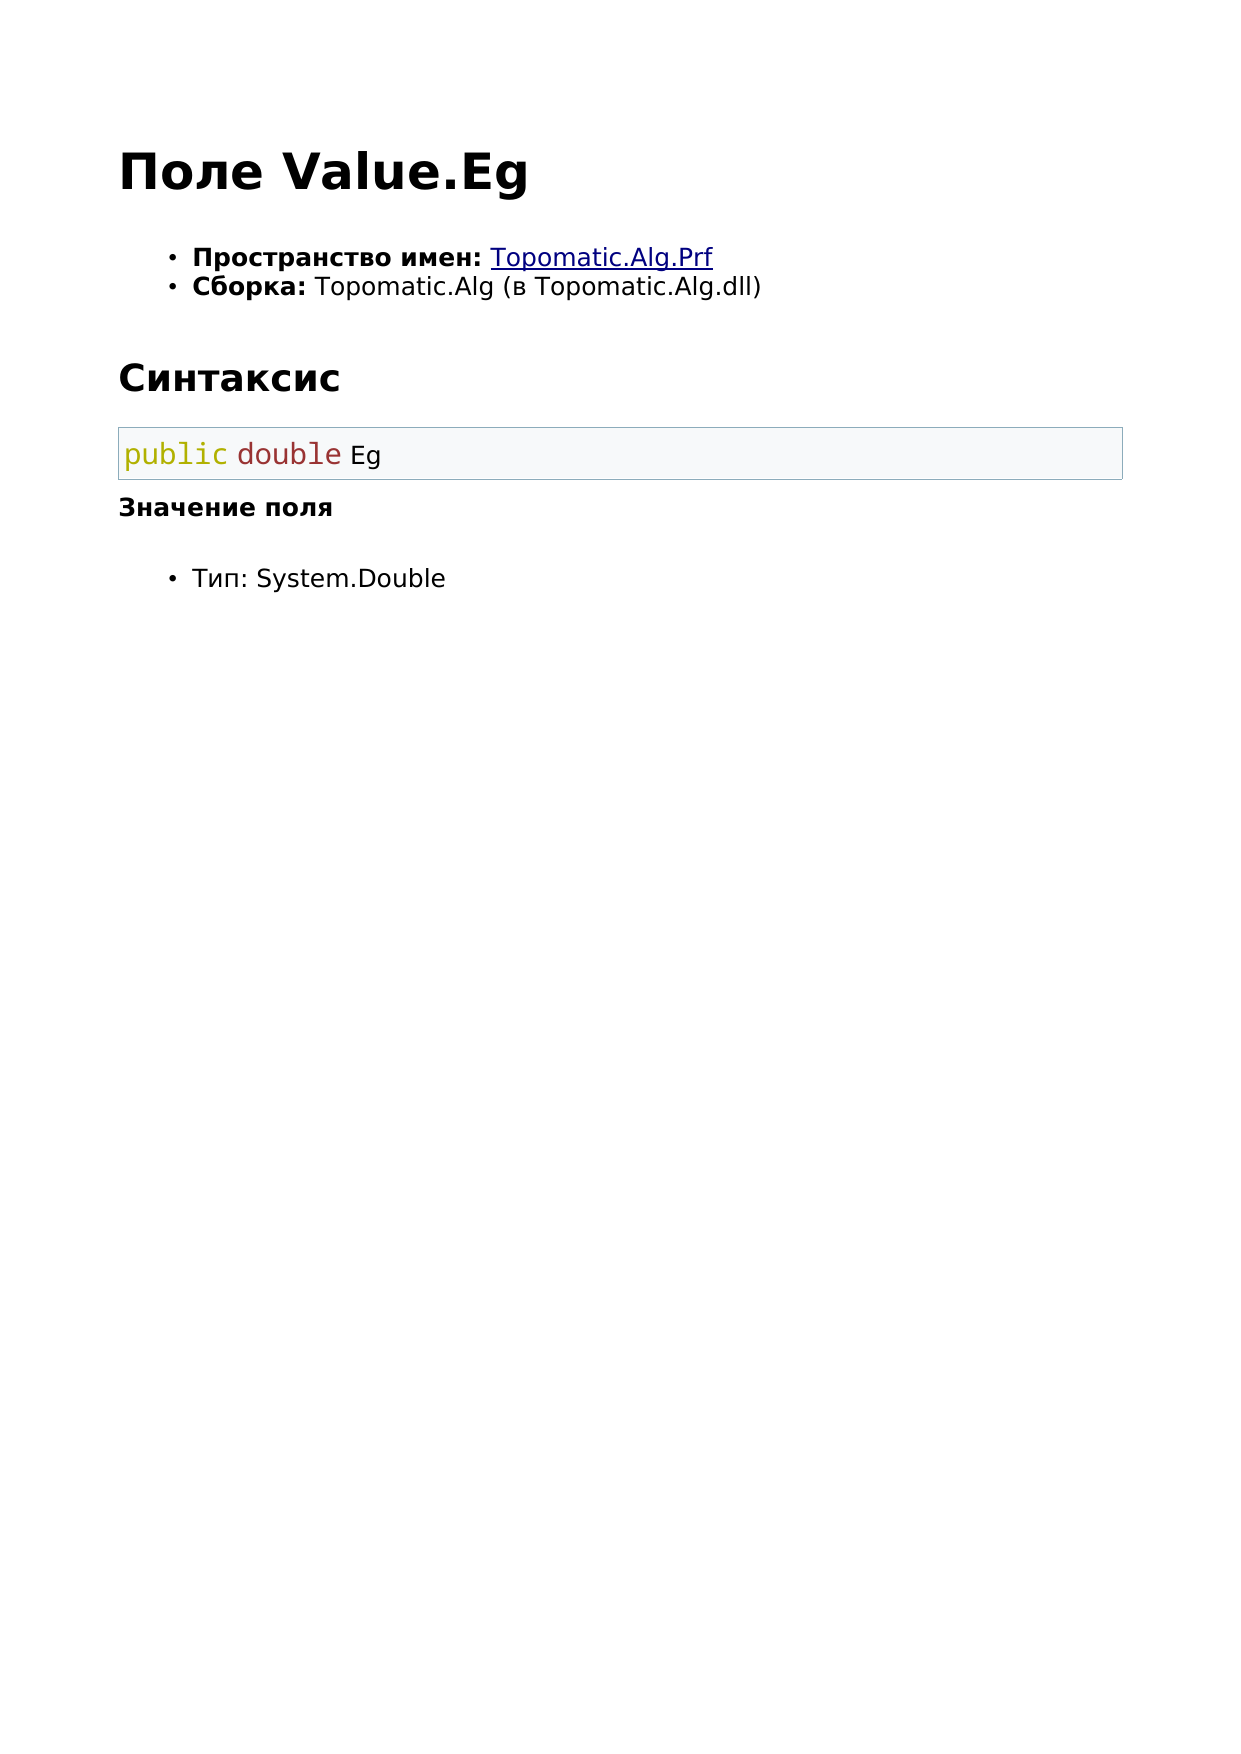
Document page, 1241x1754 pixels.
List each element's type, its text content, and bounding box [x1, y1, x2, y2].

list Пространство имен: Topomatic.Alg.Prf [177, 243, 1122, 272]
text Значение поля [118, 493, 1122, 523]
list Тип: System.Double [177, 564, 1122, 594]
subtitle Поле Value.Eg [118, 143, 1122, 201]
subtitle Синтаксис [118, 356, 1122, 400]
list Сборка: Topomatic.Alg (в Topomatic.Alg.dll) [177, 272, 1122, 302]
table_header public double Eg [119, 428, 1122, 478]
